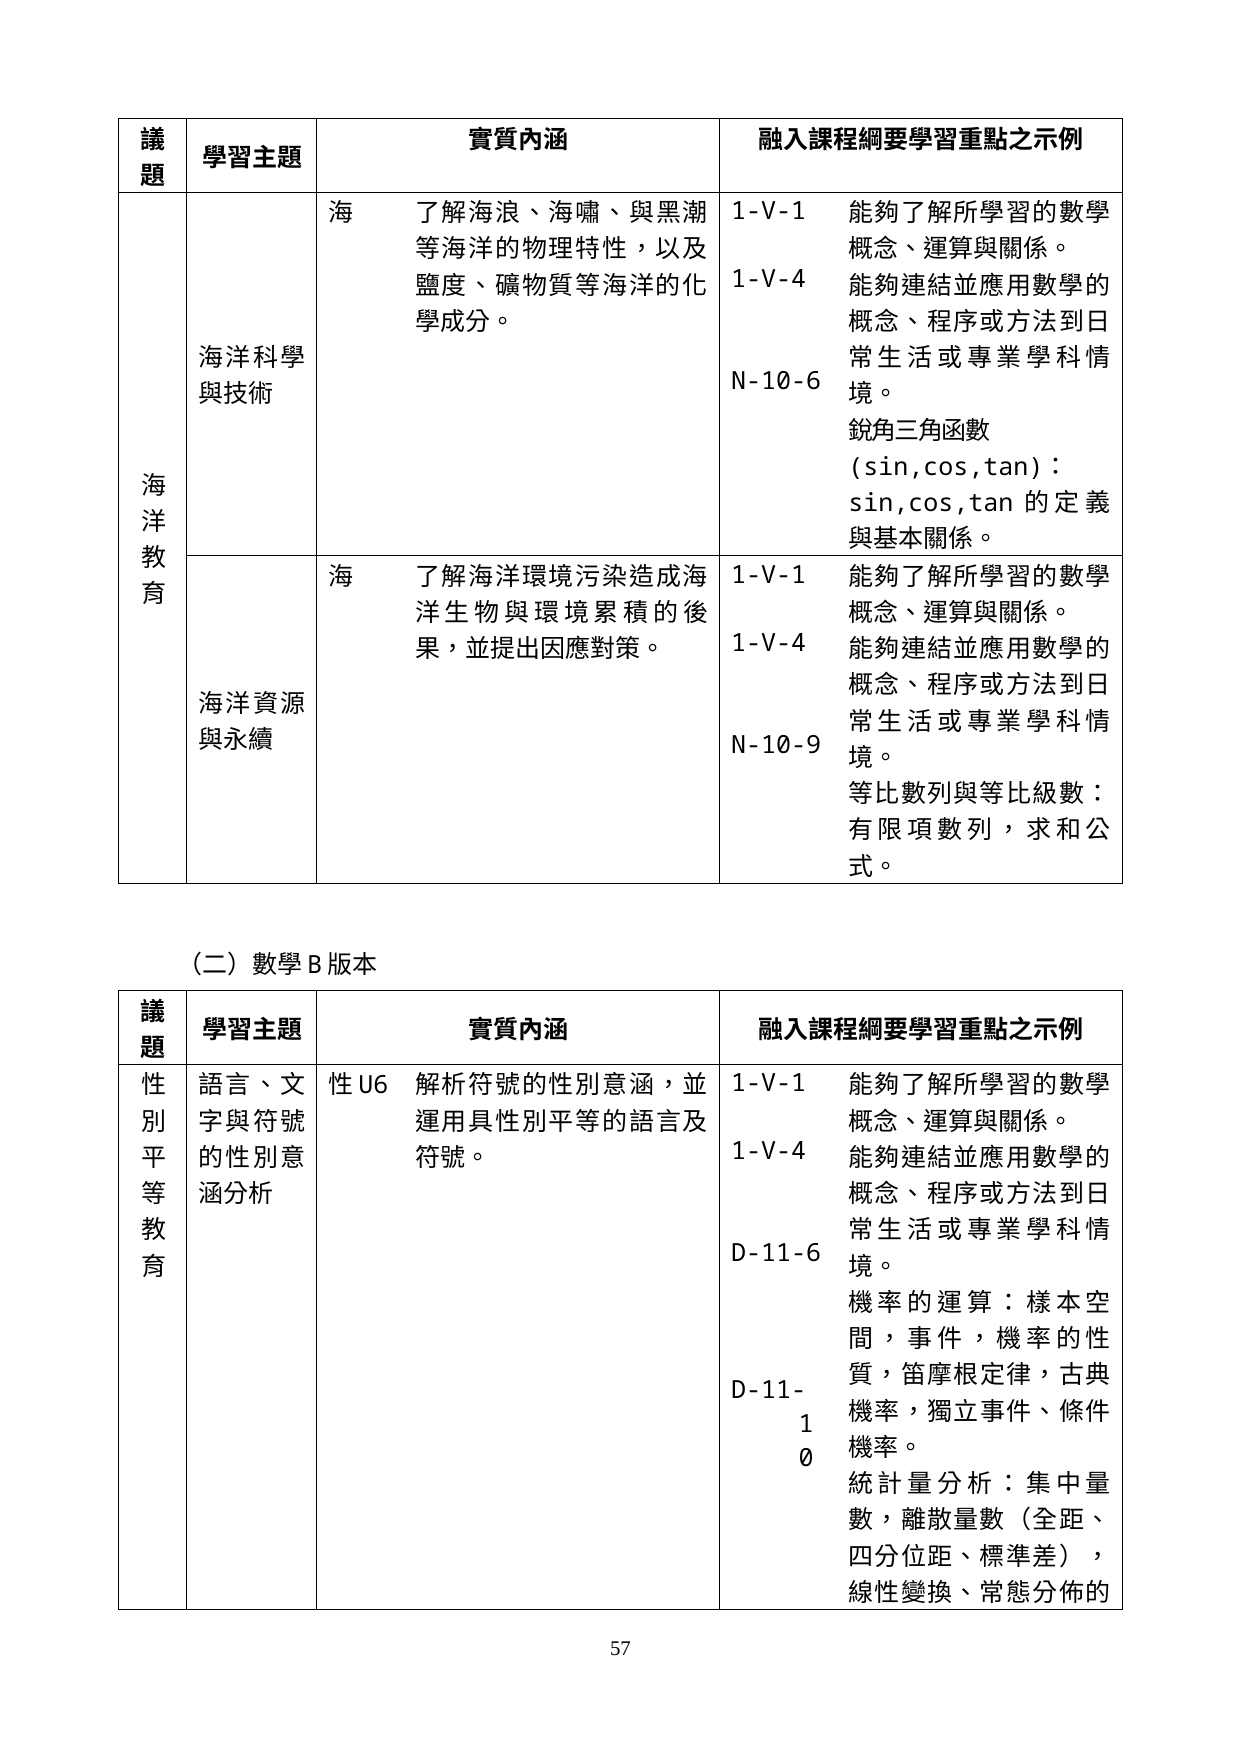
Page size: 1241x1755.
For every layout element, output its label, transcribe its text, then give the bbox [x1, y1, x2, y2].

table_header 學習主題 [187, 119, 316, 192]
table_header 融入課程綱要學習重點之示例 [720, 119, 1122, 192]
text （二）數學B版本 [118, 937, 1122, 983]
table_cell 解析符號的性別意涵，並運用具性別平等的語言及符號。 [404, 1065, 719, 1608]
table_cell 海洋教育 [119, 193, 186, 882]
table_cell 海U11 [317, 193, 404, 555]
table_header 學習主題 [187, 991, 316, 1064]
table_cell 性別平等教育 [119, 1065, 186, 1608]
table_cell 語言、文字與符號的性別意涵分析 [187, 1065, 316, 1608]
table_cell 能夠了解所學習的數學概念、運算與關係。 能夠連結並應用數學的概念、程序或方法到日常生活或專業學科情境。 銳角三角函數 (sin,cos,tan)： sin,cos,tan的定義與基本關係。 [837, 193, 1122, 555]
table_cell 1-V-1 1-V-4 N-10-6 [720, 193, 837, 555]
table_header 實質內涵 [317, 119, 719, 192]
table_cell 1-V-1 1-V-4 D-11-6 D-11-10 [720, 1065, 837, 1608]
table_header 議題 [119, 119, 186, 192]
table_cell 海U18 [317, 556, 404, 882]
table_cell 海洋資源與永續 [187, 556, 316, 882]
table_cell 能夠了解所學習的數學概念、運算與關係。 能夠連結並應用數學的概念、程序或方法到日常生活或專業學科情境。 等比數列與等比級數：有限項數列，求和公式。 [837, 556, 1122, 882]
table_header 融入課程綱要學習重點之示例 [720, 991, 1122, 1064]
table_cell 了解海洋環境污染造成海洋生物與環境累積的後果，並提出因應對策。 [404, 556, 719, 882]
table_header 實質內涵 [317, 991, 719, 1064]
table_cell 能夠了解所學習的數學概念、運算與關係。 能夠連結並應用數學的概念、程序或方法到日常生活或專業學科情境。 機率的運算：樣本空間，事件，機率的性質，笛摩根定律，古典機率，獨立事件、條件機率。 統計量分析：集中量數，離散量數（全距、四分位距、標準差），線性變換、常態分佈的 [837, 1065, 1122, 1608]
table_cell 1-V-1 1-V-4 N-10-9 [720, 556, 837, 882]
table_cell 海洋科學與技術 [187, 193, 316, 555]
table_cell 了解海浪、海嘯、與黑潮等海洋的物理特性，以及鹽度、礦物質等海洋的化學成分。 [404, 193, 719, 555]
table_cell 性U6 [317, 1065, 404, 1608]
table_header 議題 [119, 991, 186, 1064]
